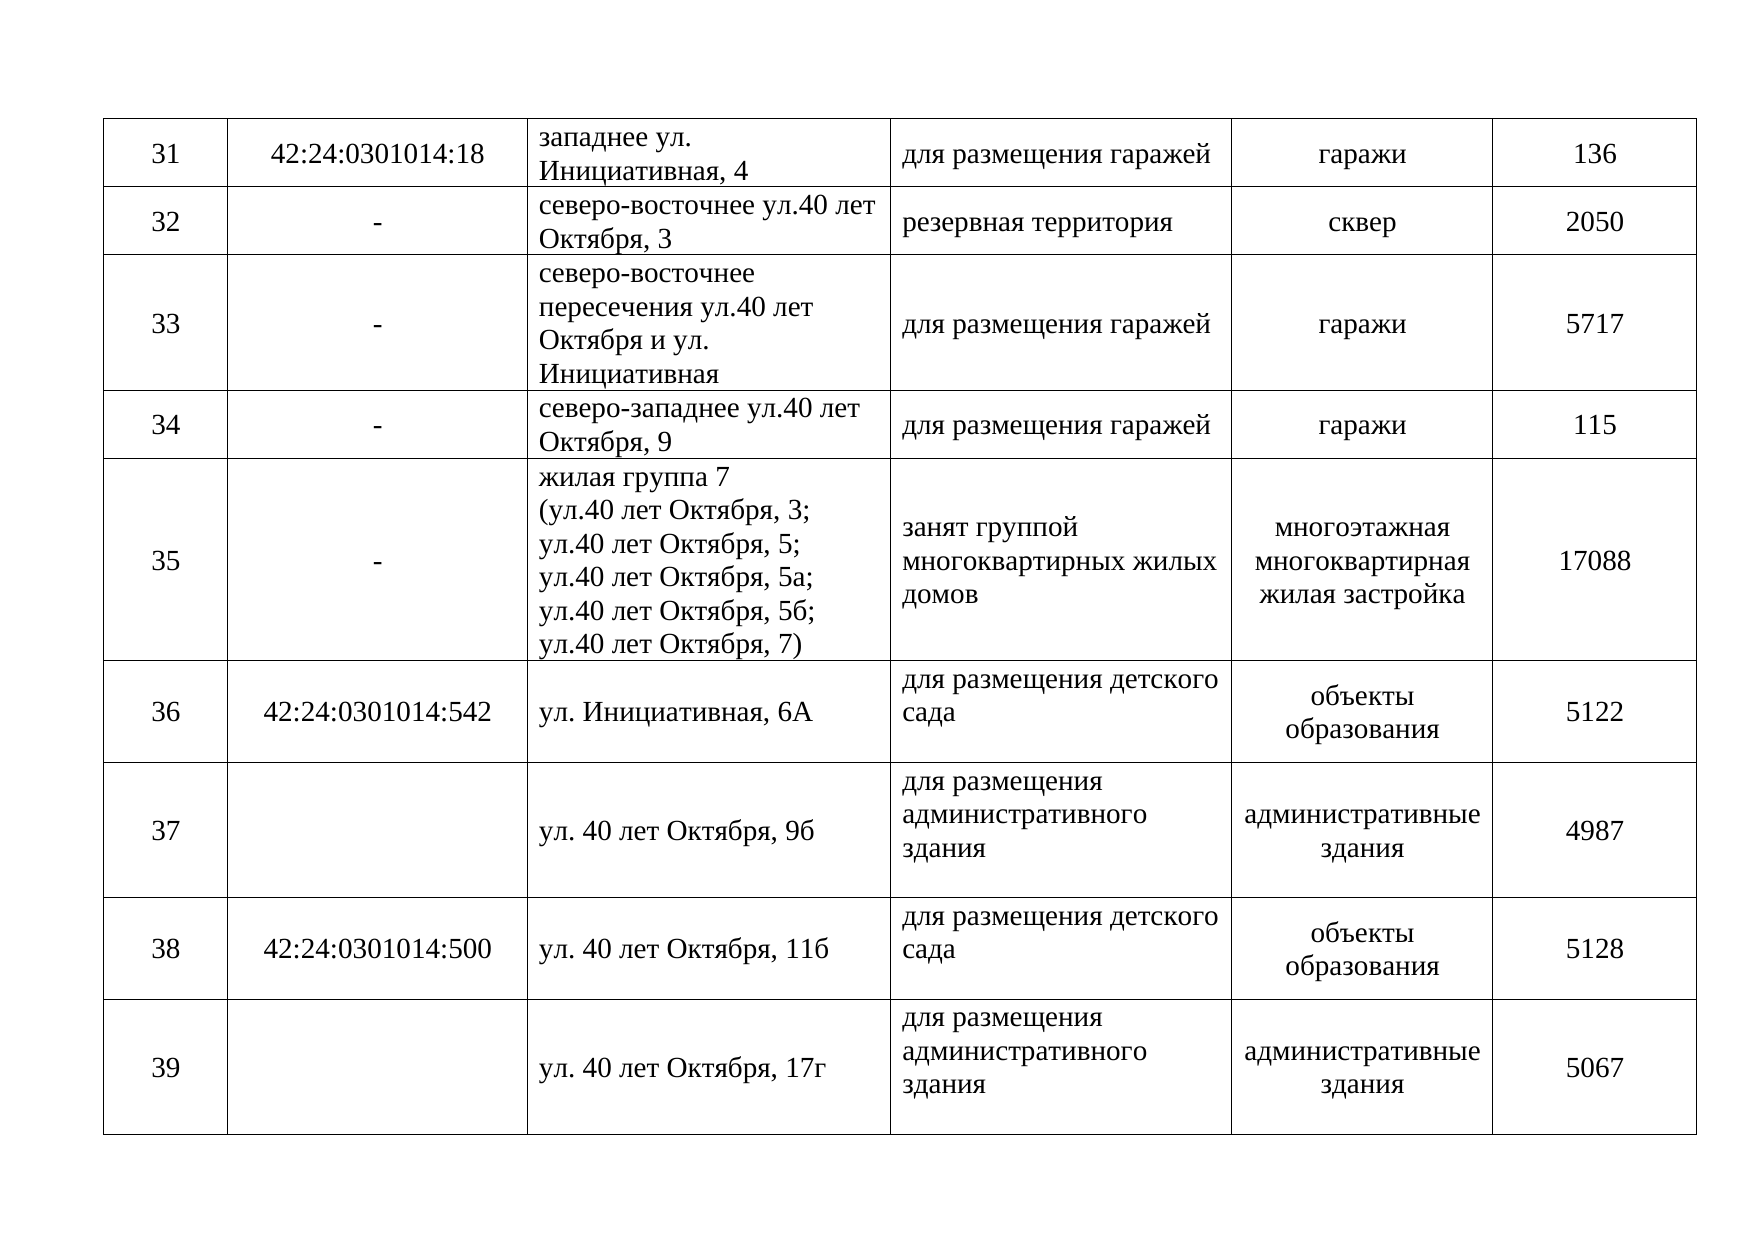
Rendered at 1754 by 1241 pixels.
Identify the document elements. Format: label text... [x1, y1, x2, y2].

table_cell ул. 40 лет Октября, 11б [528, 898, 890, 998]
table_cell административные здания [1232, 763, 1492, 897]
table_cell гаражи [1232, 119, 1492, 186]
table_cell 42:24:0301014:18 [228, 119, 527, 186]
table_cell 136 [1493, 119, 1696, 186]
table_cell 36 [104, 661, 227, 762]
table_cell западнее ул. Инициативная, 4 [528, 119, 890, 186]
table_cell [228, 1000, 527, 1134]
table_cell для размещения детского сада [891, 661, 1231, 762]
table_cell 42:24:0301014:500 [228, 898, 527, 998]
table_cell [228, 763, 527, 897]
table_cell гаражи [1232, 391, 1492, 458]
table_cell - [228, 187, 527, 254]
table_cell северо-восточнее пересечения ул.40 лет Октября и ул. Инициативная [528, 255, 890, 389]
table_cell 38 [104, 898, 227, 998]
table_cell северо-западнее ул.40 лет Октября, 9 [528, 391, 890, 458]
table_cell 2050 [1493, 187, 1696, 254]
table_cell 4987 [1493, 763, 1696, 897]
table_cell 31 [104, 119, 227, 186]
table_cell многоэтажная многоквартирная жилая застройка [1232, 459, 1492, 660]
table_cell северо-восточнее ул.40 лет Октября, 3 [528, 187, 890, 254]
table_cell 5122 [1493, 661, 1696, 762]
table_cell 37 [104, 763, 227, 897]
table_cell 17088 [1493, 459, 1696, 660]
table_cell ул. 40 лет Октября, 17г [528, 1000, 890, 1134]
table_cell для размещения детского сада [891, 898, 1231, 998]
table_cell 32 [104, 187, 227, 254]
table_cell жилая группа 7 (ул.40 лет Октября, 3; ул.40 лет Октября, 5; ул.40 лет Октября, 5а; ул.40 лет Октября, 5б; ул.40 лет Октября, 7) [528, 459, 890, 660]
table_cell 34 [104, 391, 227, 458]
table_cell для размещения административного здания [891, 763, 1231, 897]
table_cell объекты образования [1232, 898, 1492, 998]
table_cell занят группой многоквартирных жилых домов [891, 459, 1231, 660]
table_cell сквер [1232, 187, 1492, 254]
table_cell для размещения гаражей [891, 119, 1231, 186]
table_cell ул. 40 лет Октября, 9б [528, 763, 890, 897]
table_cell - [228, 391, 527, 458]
table_cell для размещения административного здания [891, 1000, 1231, 1134]
table_cell гаражи [1232, 255, 1492, 389]
table_cell 5128 [1493, 898, 1696, 998]
table_cell для размещения гаражей [891, 391, 1231, 458]
table_cell 5717 [1493, 255, 1696, 389]
table_cell 42:24:0301014:542 [228, 661, 527, 762]
table_cell резервная территория [891, 187, 1231, 254]
table_cell 35 [104, 459, 227, 660]
table_cell - [228, 459, 527, 660]
table_cell для размещения гаражей [891, 255, 1231, 389]
table_cell 115 [1493, 391, 1696, 458]
table_cell 33 [104, 255, 227, 389]
table_cell 5067 [1493, 1000, 1696, 1134]
table_cell - [228, 255, 527, 389]
table_cell объекты образования [1232, 661, 1492, 762]
table_cell ул. Инициативная, 6А [528, 661, 890, 762]
table_cell административные здания [1232, 1000, 1492, 1134]
table_cell 39 [104, 1000, 227, 1134]
